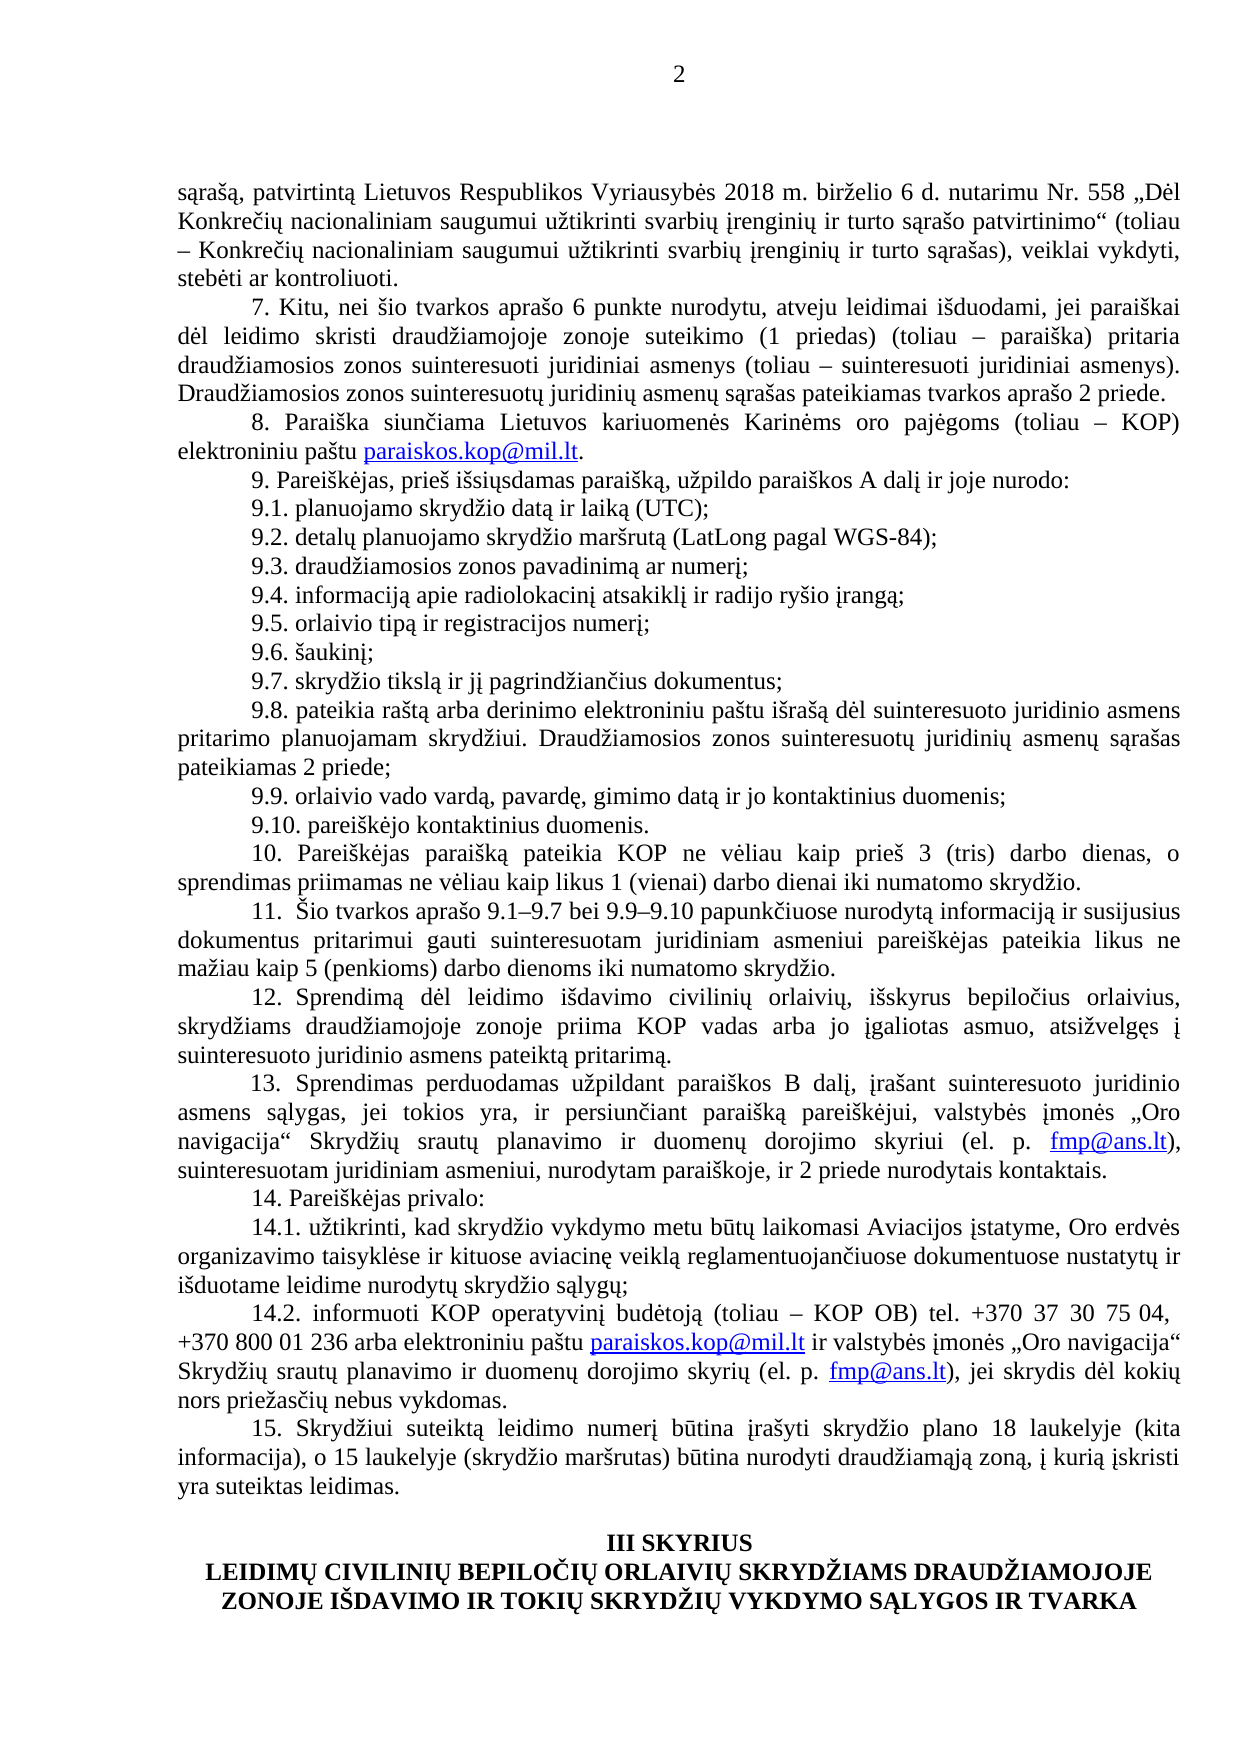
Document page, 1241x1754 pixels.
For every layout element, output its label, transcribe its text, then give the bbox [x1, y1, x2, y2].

text 9.10. pareiškėjo kontaktinius duomenis. [177, 810, 1181, 838]
text 14.1. užtikrinti, kad skrydžio vykdymo metu būtų laikomasi Aviacijos įstatyme, Oro erdvės organizavimo taisyklėse ir kituose aviacinę veiklą reglamentuojančiuose dokumentuose nustatytų ir išduotame leidime nurodytų skrydžio sąlygų; [177, 1212, 1181, 1298]
text sąrašą, patvirtintą Lietuvos Respublikos Vyriausybės 2018 m. birželio 6 d. nutarimu Nr. 558 „Dėl Konkrečių nacionaliniam saugumui užtikrinti svarbių įrenginių ir turto sąrašo patvirtinimo“ (toliau – Konkrečių nacionaliniam saugumui užtikrinti svarbių įrenginių ir turto sąrašas), veiklai vykdyti, stebėti ar kontroliuoti. [177, 177, 1181, 292]
text 15. Skrydžiui suteiktą leidimo numerį būtina įrašyti skrydžio plano 18 laukelyje (kita informacija), o 15 laukelyje (skrydžio maršrutas) būtina nurodyti draudžiamąją zoną, į kurią įskristi yra suteiktas leidimas. [177, 1413, 1181, 1500]
text 10. Pareiškėjas paraišką pateikia KOP ne vėliau kaip prieš 3 (tris) darbo dienas, o sprendimas priimamas ne vėliau kaip likus 1 (vienai) darbo dienai iki numatomo skrydžio. [177, 838, 1181, 896]
text LEIDIMŲ CIVILINIŲ BEPILOČIŲ ORLAIVIŲ SKRYDŽIAMS DRAUDŽIAMOJOJE ZONOJE IŠDAVIMO IR TOKIŲ SKRYDŽIŲ VYKDYMO SĄLYGOS IR TVARKA [177, 1557, 1181, 1615]
text 9.5. orlaivio tipą ir registracijos numerį; [251, 608, 1181, 637]
text 9.2. detalų planuojamo skrydžio maršrutą (LatLong pagal WGS-84); [177, 522, 1181, 551]
text 9.9. orlaivio vado vardą, pavardę, gimimo datą ir jo kontaktinius duomenis; [251, 781, 1181, 810]
text 14. Pareiškėjas privalo: [251, 1183, 1181, 1212]
text 9.8. pateikia raštą arba derinimo elektroniniu paštu išrašą dėl suinteresuoto juridinio asmens pritarimo planuojamam skrydžiui. Draudžiamosios zonos suinteresuotų juridinių asmenų sąrašas pateikiamas 2 priede; [177, 695, 1181, 781]
text 8. Paraiška siunčiama Lietuvos kariuomenės Karinėms oro pajėgoms (toliau – KOP) elektroniniu paštu paraiskos.kop@mil.lt. [177, 407, 1181, 465]
text 13. Sprendimas perduodamas užpildant paraiškos B dalį, įrašant suinteresuoto juridinio asmens sąlygas, jei tokios yra, ir persiunčiant paraišką pareiškėjui, valstybės įmonės „Oro navigacija“ Skrydžių srautų planavimo ir duomenų dorojimo skyriui (el. p. fmp@ans.lt), suinteresuotam juridiniam asmeniui, nurodytam paraiškoje, ir 2 priede nurodytais kontaktais. [177, 1068, 1181, 1183]
text 14.2. informuoti KOP operatyvinį budėtoją (toliau – KOP OB) tel. +370 37 30 75 04, +370 800 01 236 arba elektroniniu paštu paraiskos.kop@mil.lt ir valstybės įmonės „Oro navigacija“ Skrydžių srautų planavimo ir duomenų dorojimo skyrių (el. p. fmp@ans.lt), jei skrydis dėl kokių nors priežasčių nebus vykdomas. [177, 1298, 1181, 1413]
text 12. Sprendimą dėl leidimo išdavimo civilinių orlaivių, išskyrus bepiločius orlaivius, skrydžiams draudžiamojoje zonoje priima KOP vadas arba jo įgaliotas asmuo, atsižvelgęs į suinteresuoto juridinio asmens pateiktą pritarimą. [177, 982, 1181, 1068]
text 7. Kitu, nei šio tvarkos aprašo 6 punkte nurodytu, atveju leidimai išduodami, jei paraiškai dėl leidimo skristi draudžiamojoje zonoje suteikimo (1 priedas) (toliau – paraiška) pritaria draudžiamosios zonos suinteresuoti juridiniai asmenys (toliau – suinteresuoti juridiniai asmenys). Draudžiamosios zonos suinteresuotų juridinių asmenų sąrašas pateikiamas tvarkos aprašo 2 priede. [177, 292, 1181, 407]
text 9.1. planuojamo skrydžio datą ir laiką (UTC); [177, 493, 1181, 522]
text 9.6. šaukinį; [251, 637, 1181, 666]
text 11. Šio tvarkos aprašo 9.1–9.7 bei 9.9–9.10 papunkčiuose nurodytą informaciją ir susijusius dokumentus pritarimui gauti suinteresuotam juridiniam asmeniui pareiškėjas pateikia likus ne mažiau kaip 5 (penkioms) darbo dienoms iki numatomo skrydžio. [177, 896, 1181, 982]
text 9.4. informaciją apie radiolokacinį atsakiklį ir radijo ryšio įrangą; [177, 580, 1181, 608]
text 9. Pareiškėjas, prieš išsiųsdamas paraišką, užpildo paraiškos A dalį ir joje nurodo: [177, 465, 1181, 493]
text 9.3. draudžiamosios zonos pavadinimą ar numerį; [177, 551, 1181, 580]
text 9.7. skrydžio tikslą ir jį pagrindžiančius dokumentus; [251, 666, 1181, 695]
text III SKYRIUS [177, 1528, 1181, 1557]
